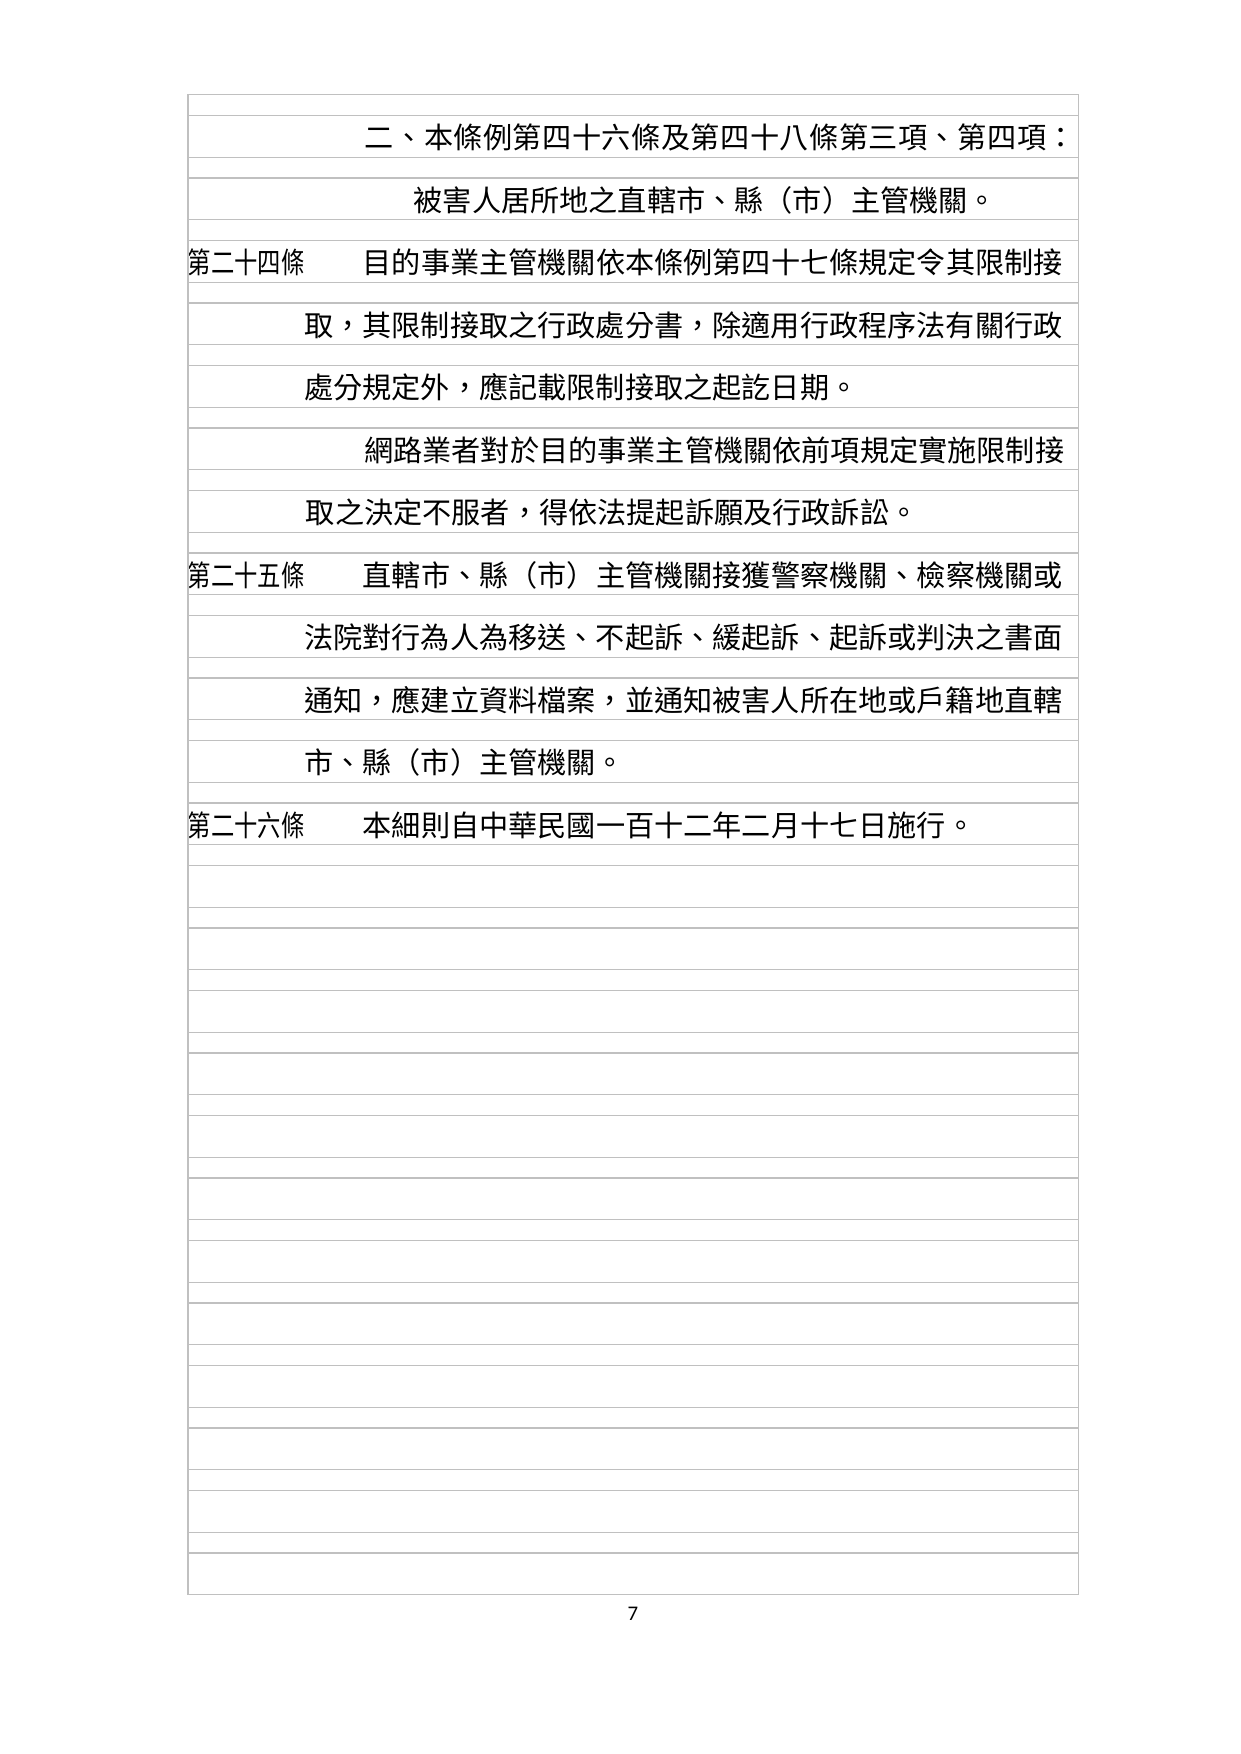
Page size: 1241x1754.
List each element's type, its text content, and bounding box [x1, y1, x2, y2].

text [306, 470, 1078, 490]
text 第二十四條 目的事業主管機關依本條例第四十七條規定令其限制接 [189, 241, 1078, 282]
text [306, 408, 1078, 427]
text 被害人居所地之直轄市、縣（市）主管機關。 [364, 179, 1078, 219]
text [189, 720, 1078, 740]
text [189, 220, 1078, 240]
text 通知，應建立資料檔案，並通知被害人所在地或戶籍地直轄 [189, 679, 1078, 719]
text [189, 658, 1078, 677]
text [189, 283, 1078, 302]
text [189, 533, 1078, 552]
text [364, 95, 1078, 115]
text 二、本條例第四十六條及第四十八條第三項、第四項： [364, 116, 1078, 157]
text [189, 595, 1078, 615]
text 第二十六條 本細則自中華民國一百十二年二月十七日施行。 [189, 804, 1078, 844]
text 處分規定外，應記載限制接取之起訖日期。 [189, 366, 1078, 407]
text 取，其限制接取之行政處分書，除適用行政程序法有關行政 [189, 304, 1078, 344]
text 市、縣（市）主管機關。 [189, 741, 1078, 782]
text [189, 783, 1078, 802]
text 網路業者對於目的事業主管機關依前項規定實施限制接 [306, 429, 1078, 469]
text 第二十五條 直轄市、縣（市）主管機關接獲警察機關、檢察機關或 [189, 554, 1078, 594]
text 法院對行為人為移送、不起訴、緩起訴、起訴或判決之書面 [189, 616, 1078, 657]
text 取之決定不服者，得依法提起訴願及行政訴訟。 [306, 491, 1078, 532]
text [364, 158, 1078, 177]
text [189, 345, 1078, 365]
